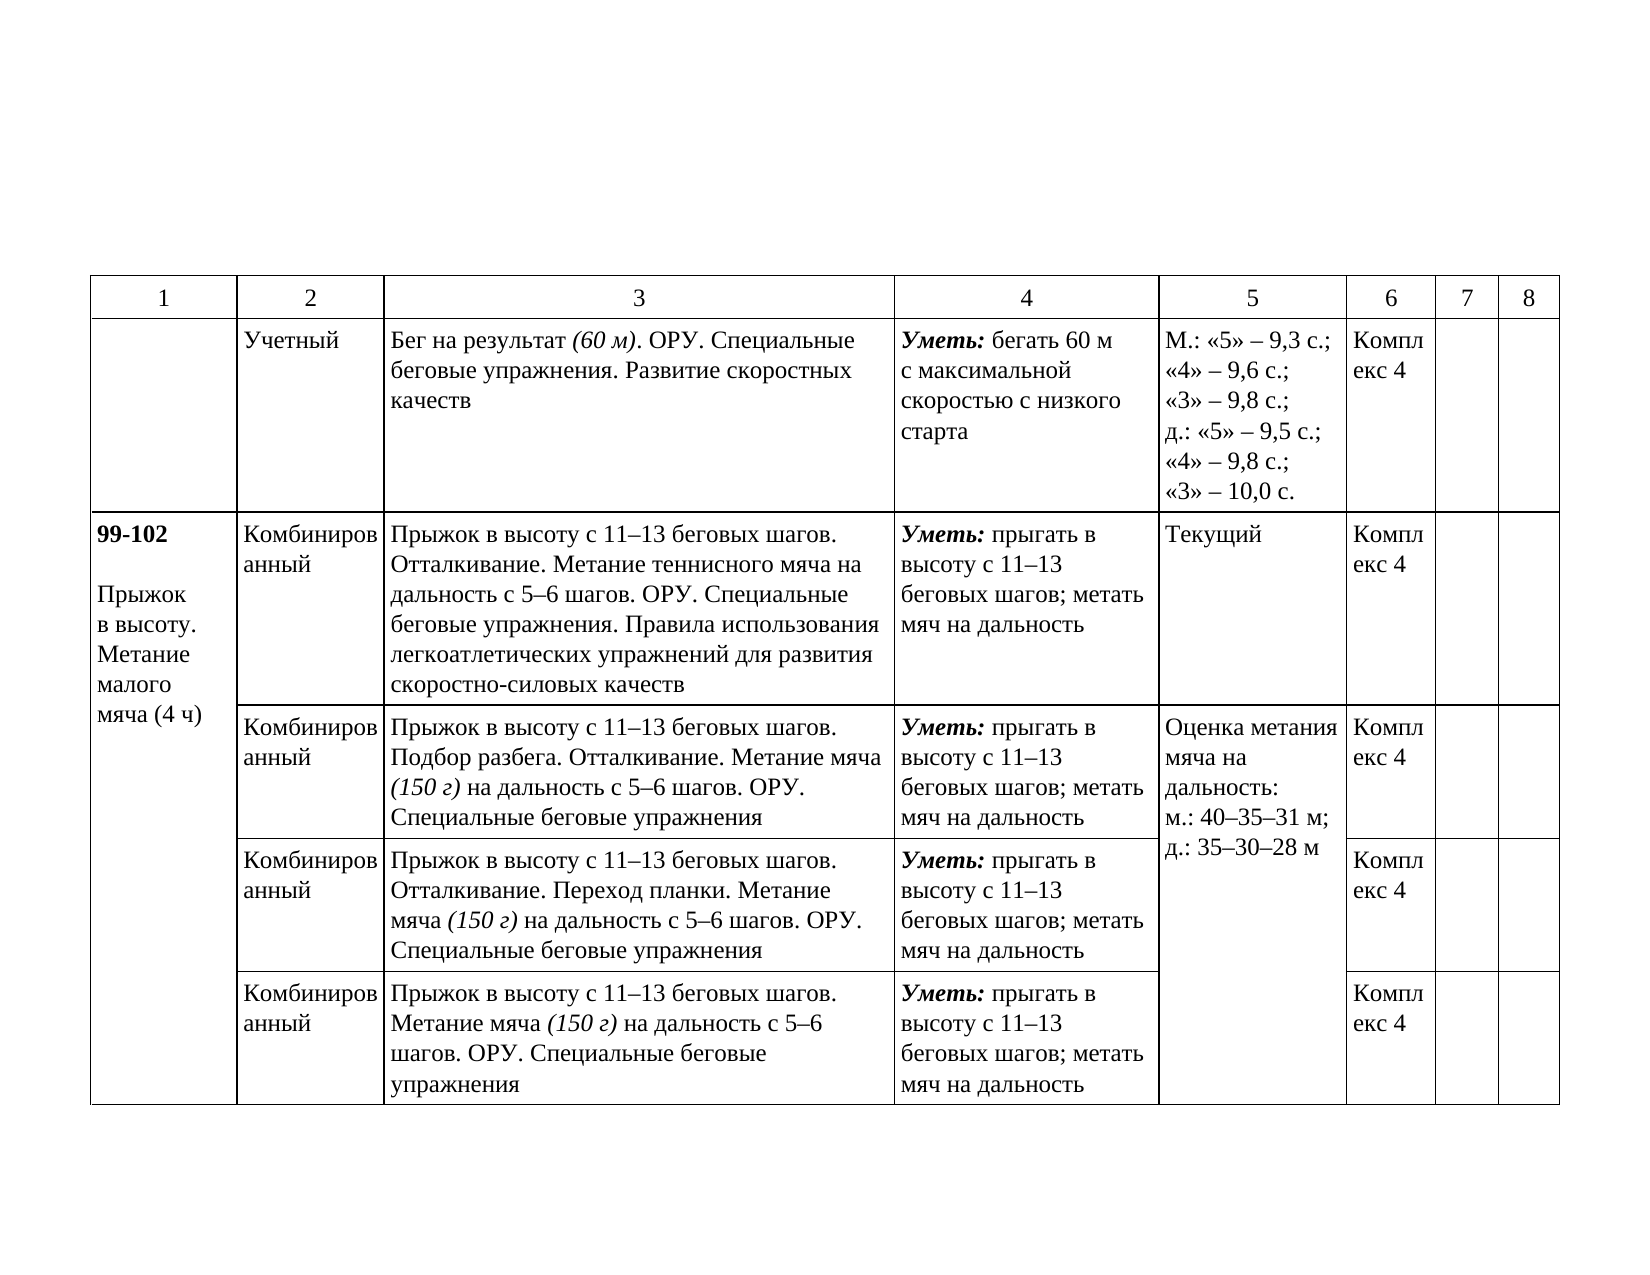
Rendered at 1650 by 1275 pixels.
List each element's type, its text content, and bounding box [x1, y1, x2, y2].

table_cell [1436, 839, 1498, 971]
table_cell [1499, 839, 1559, 971]
table_cell [1499, 706, 1559, 837]
table_cell Комплекс 4 [1347, 839, 1435, 971]
table_cell Бег на результат (60 м). ОРУ. Специальные беговые упражнения. Развитие скоростных качеств [385, 319, 894, 511]
table_cell [1499, 972, 1559, 1104]
table_header 5 [1160, 276, 1346, 318]
table_cell Комбинированный [238, 839, 383, 971]
table_cell Оценка метания мяча на дальность: м.: 40–35–31 м; д.: 35–30–28 м [1160, 706, 1346, 1104]
table_cell Учетный [238, 319, 383, 511]
table_cell [1499, 319, 1559, 511]
table_cell Прыжок в высоту с 11–13 беговых шагов. Метание мяча (150 г) на дальность с 5–6 шагов. ОРУ. Специальные беговые упражнения [385, 972, 894, 1104]
table_header 7 [1436, 276, 1498, 318]
table_cell Уметь: бегать 60 м с максимальной скоростью с низкого старта [895, 319, 1158, 511]
table_cell [1436, 972, 1498, 1104]
table_header 1 [91, 276, 236, 318]
table_cell Комбинированный [238, 706, 383, 837]
table_cell Прыжок в высоту с 11–13 беговых шагов. Подбор разбега. Отталкивание. Метание мяча (150 г) на дальность с 5–6 шагов. ОРУ. Специальные беговые упражнения [385, 706, 894, 837]
table_cell Текущий [1160, 513, 1346, 704]
table_cell [91, 319, 236, 511]
table_cell Комбинированный [238, 972, 383, 1104]
table_cell Уметь: прыгать в высоту с 11–13 беговых шагов; метать мяч на дальность [895, 513, 1158, 704]
table_cell Комплекс 4 [1347, 319, 1435, 511]
table_cell М.: «5» – 9,3 с.; «4» – 9,6 с.; «3» – 9,8 с.; д.: «5» – 9,5 с.; «4» – 9,8 с.; «3» – 10,0 с. [1160, 319, 1346, 511]
table_cell [1436, 706, 1498, 837]
table_cell Уметь: прыгать в высоту с 11–13 беговых шагов; метать мяч на дальность [895, 839, 1158, 971]
table_cell Комбинированный [238, 513, 383, 704]
table_cell [1436, 513, 1498, 704]
table_cell Уметь: прыгать в высоту с 11–13 беговых шагов; метать мяч на дальность [895, 706, 1158, 837]
table_cell Прыжок в высоту с 11–13 беговых шагов. Отталкивание. Метание теннисного мяча на дальность с 5–6 шагов. ОРУ. Специальные беговые упражнения. Правила использования легкоатлетических упражнений для развития скоростно-силовых качеств [385, 513, 894, 704]
table_header 8 [1499, 276, 1559, 318]
table_cell Прыжок в высоту с 11–13 беговых шагов. Отталкивание. Переход планки. Метание мяча (150 г) на дальность с 5–6 шагов. ОРУ. Специальные беговые упражнения [385, 839, 894, 971]
table_header 6 [1347, 276, 1435, 318]
table_cell Уметь: прыгать в высоту с 11–13 беговых шагов; метать мяч на дальность [895, 972, 1158, 1104]
table_header 4 [895, 276, 1158, 318]
table_cell [1436, 319, 1498, 511]
table_cell Комплекс 4 [1347, 972, 1435, 1104]
table_cell Комплекс 4 [1347, 513, 1435, 704]
table_header 2 [238, 276, 383, 318]
table_cell Комплекс 4 [1347, 706, 1435, 837]
table_cell [1499, 513, 1559, 704]
table_cell 99-102 Прыжок в высоту. Метание малого мяча (4 ч) [91, 512, 236, 1104]
table_header 3 [385, 276, 894, 318]
